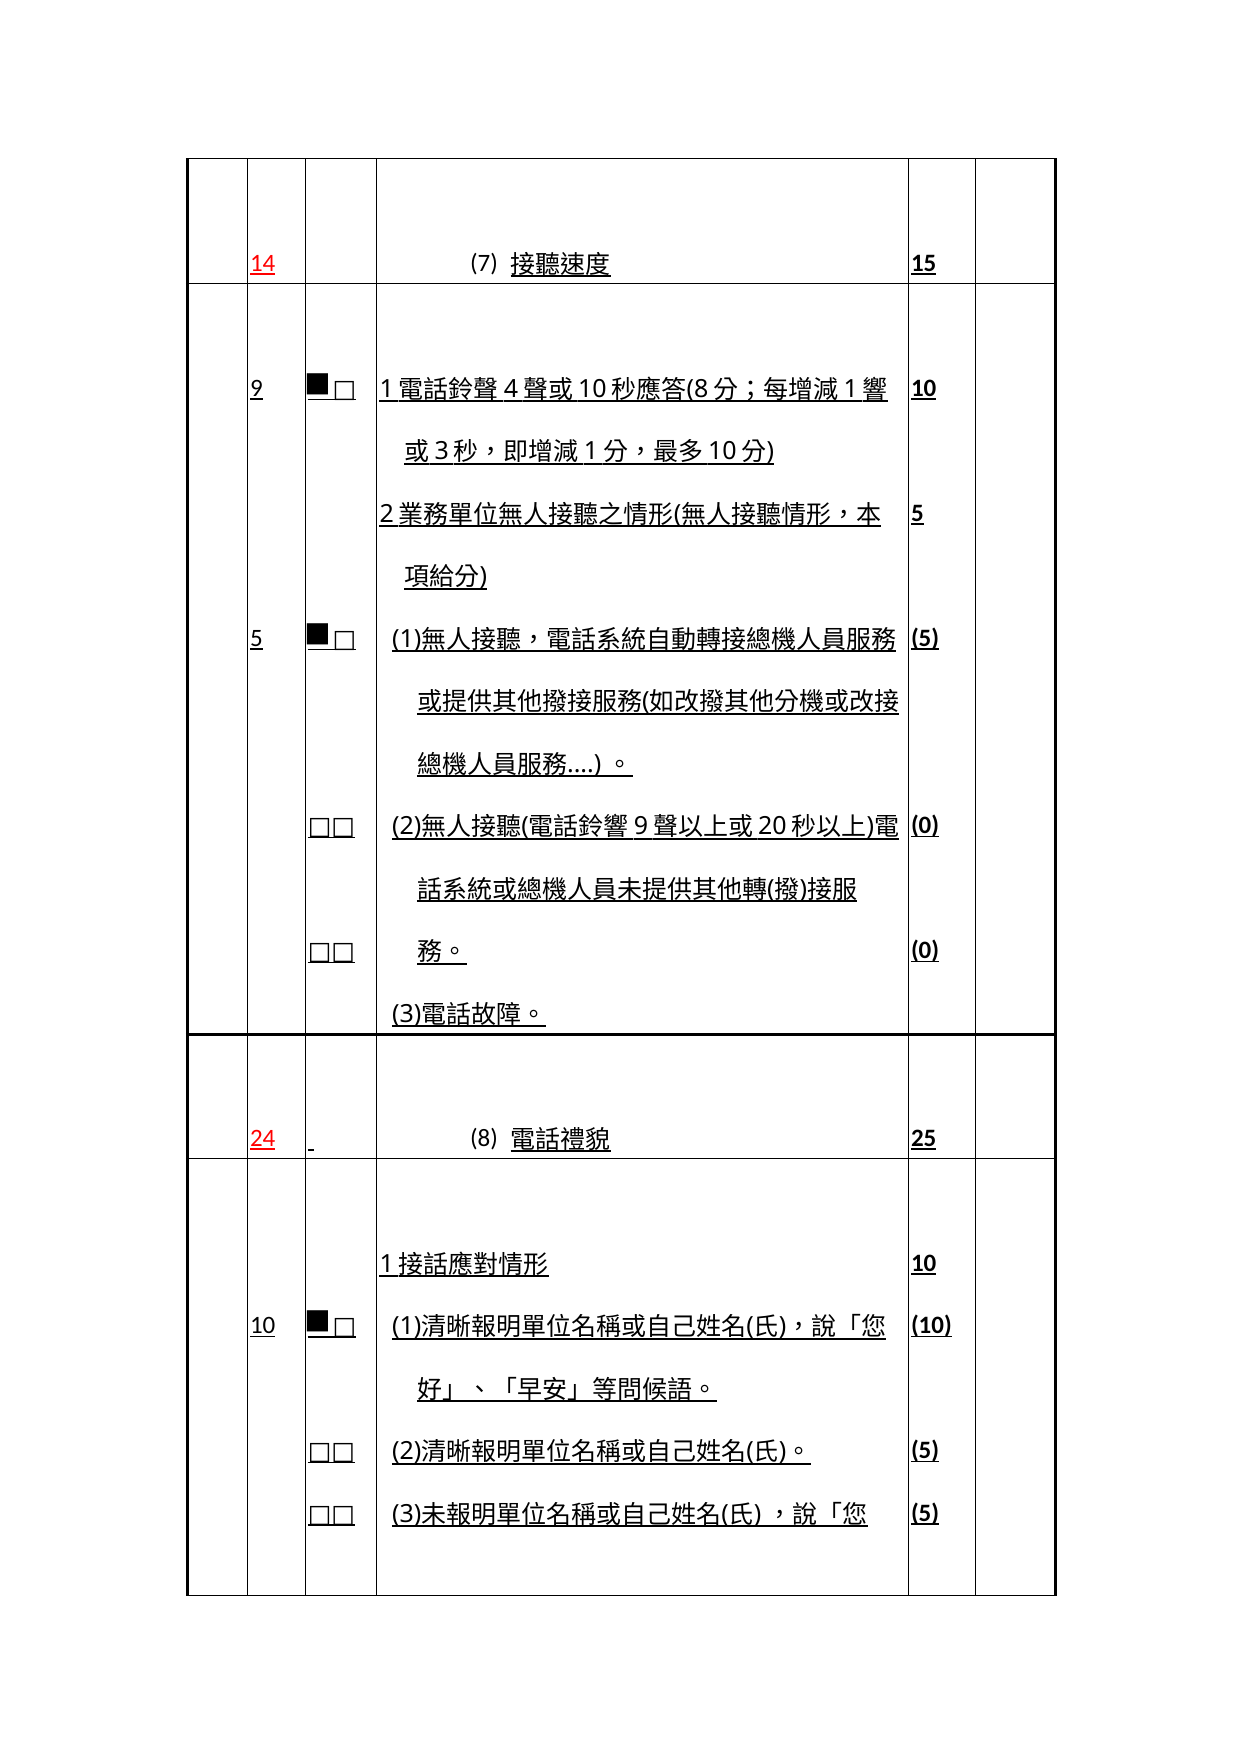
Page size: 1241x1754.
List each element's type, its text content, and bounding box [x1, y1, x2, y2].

table_cell 14 [248, 159, 305, 283]
table_cell 10 [248, 1159, 305, 1595]
table_cell [189, 1036, 247, 1158]
table_cell [189, 1159, 247, 1595]
table_cell [976, 1036, 1054, 1158]
table_cell 9 5 [248, 284, 305, 1033]
table_cell 1接話應對情形 (1)清晰報明單位名稱或自己姓名(氏)，說「您好」、「早安」等問候語。 (2)清晰報明單位名稱或自己姓名(氏)。 (3)未報明單位名稱或自己姓名(氏) ，說「您 [377, 1159, 908, 1595]
table_cell 電話禮貌 [377, 1036, 908, 1158]
table_cell 1電話鈴聲4聲或10秒應答(8分；每增減1響或3秒，即增減1分，最多10分) 2業務單位無人接聽之情形(無人接聽情形，本項給分) (1)無人接聽，電話系統自動轉接總機人員服務或提供其他撥接服務(如改撥其他分機或改接總機人員服務....) 。 (2)無人接聽(電話鈴響9聲以上或20秒以上)電話系統或總機人員未提供其他轉(撥)接服務。 (3)電話故障。 [377, 284, 908, 1033]
table_cell 15 [909, 159, 975, 283]
table_cell [976, 1159, 1054, 1595]
table_cell [189, 159, 247, 283]
table_cell 10 (10) (5) (5) [909, 1159, 975, 1595]
table_cell [189, 284, 247, 1033]
table_cell [976, 159, 1054, 283]
table_cell [976, 284, 1054, 1033]
table_cell □ □ □□ □□ [306, 284, 376, 1033]
table_cell □ □□ □□ [306, 1159, 376, 1595]
table_cell 10 5 (5) (0) (0) [909, 284, 975, 1033]
table_cell 接聽速度 [377, 159, 908, 283]
table_cell [306, 1036, 376, 1158]
table_cell 25 [909, 1036, 975, 1158]
table_cell 24 [248, 1036, 305, 1158]
table_cell [306, 159, 376, 283]
